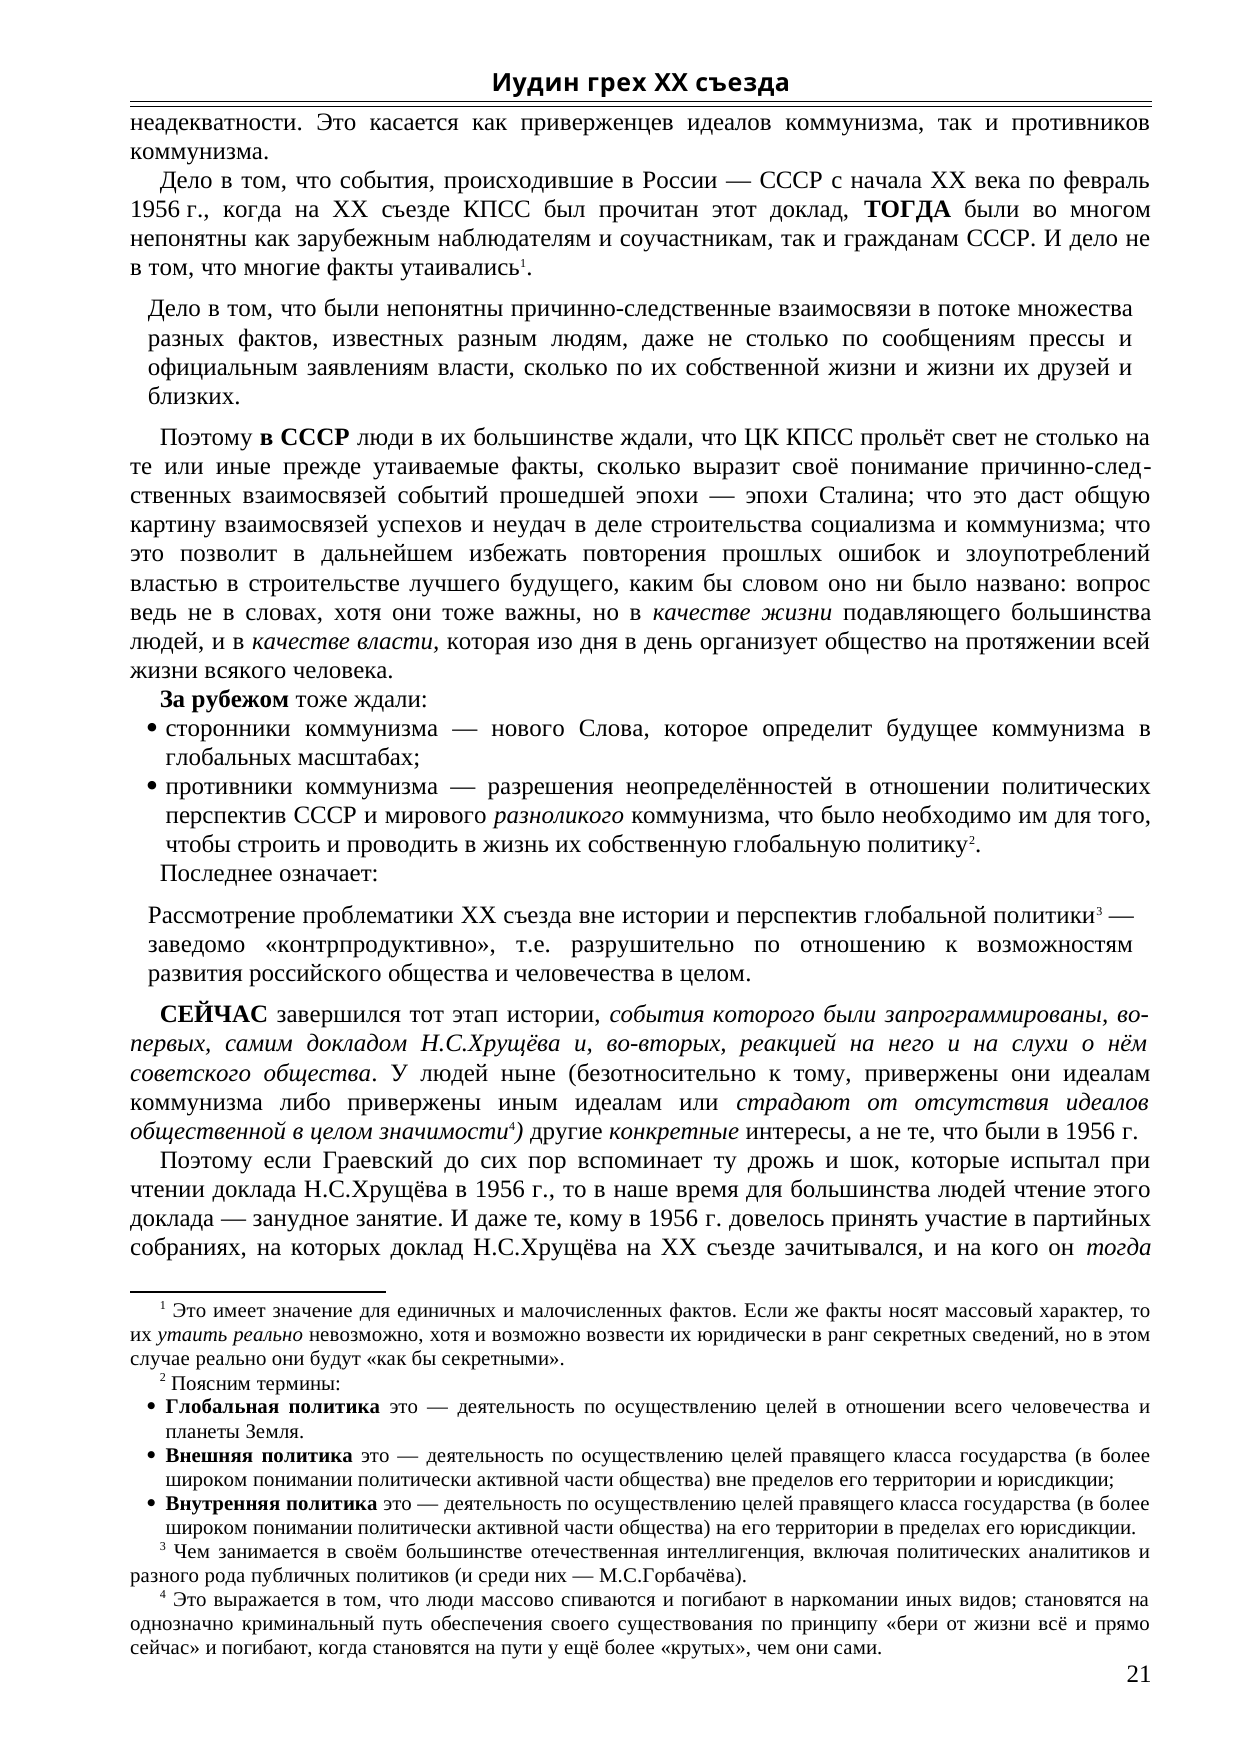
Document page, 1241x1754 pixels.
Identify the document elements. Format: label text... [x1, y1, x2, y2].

list Внутренняя политика это — деятельность по осуществлению целей правящего класса государства (в более широком понимании политически активной части общества) на его территории в пределах его юрисдикции. [148, 1491, 1152, 1539]
text Дело в том, что события, происходившие в России — СССР с начала ХХ века по февраль 1956 г., когда на ХХ съезде КПСС был прочитан этот доклад, ТОГДА были во многом непонятны как зарубежным наблюдателям и соучастникам, так и гражданам СССР. И дело не в том, что многие факты утаивались. [130, 164, 1152, 281]
text Дело в том, что были непонятны причинно-следственные взаимосвязи в потоке множества разных фактов, известных разным людям, даже не столько по сообщениям прессы и официальным заявлениям власти, сколько по их собственной жизни и жизни их друзей и близких. [148, 293, 1134, 409]
text Рассмотрение проблематики ХХ съезда вне истории и перспектив глобальной политики — заведомо «контр­продуктивно», т.е. разрушительно по отношению к возможностям развития российского общества и человечества в целом. [148, 899, 1134, 987]
list Внешняя политика это — деятельность по осуществлению целей правящего класса государства (в более широком понимании политически активной части общества) вне пределов его территории и юрисдикции; [148, 1442, 1152, 1491]
text Последнее означает: [130, 858, 1152, 887]
text неадекватности. Это касается как приверженцев идеалов коммунизма, так и противников коммунизма. [130, 107, 1152, 164]
list Глобальная политика это — деятельность по осуществлению целей в отношении всего человечества и планеты Земля. [148, 1394, 1152, 1442]
text Поэтому если Граевский до сих пор вспоминает ту дрожь и шок, которые испытал при чтении доклада Н.С.Хрущёва в 1956 г., то в наше время для большинства людей чтение этого доклада — занудное занятие. И даже те, кому в 1956 г. довелось принять участие в партийных собраниях, на которых доклад Н.С.Хрущёва на ХХ съезде зачитывался, и на кого он тогда [130, 1144, 1152, 1261]
text СЕЙЧАС завершился тот этап истории, события которого были запрограммированы, во-первых, самим докладом Н.С.Хрущёва и, во-вторых, реакцией на него и на слухи о нём советского общества. У людей ныне (безотносительно к тому, привержены они идеалам коммунизма либо привержены иным идеалам или страдают от отсутствия идеалов общественной в целом значимости) другие конкретные интересы, а не те, что были в 1956 г. [130, 999, 1152, 1144]
list Поясним термины: [130, 1370, 1152, 1394]
list противники коммунизма — разрешения неопределённостей в отношении политических перспектив СССР и мирового разноликого коммунизма, что было необходимо им для того, чтобы строить и проводить в жизнь их собственную глобальную политику. [148, 771, 1152, 858]
text Чем занимается в своём большинстве отечественная интеллигенция, включая политических аналитиков и разного рода публичных политиков (и среди них — М.С.Горбачёва). [130, 1539, 1152, 1587]
text За рубежом тоже ждали: [130, 684, 1152, 713]
text Это имеет значение для единичных и малочисленных фактов. Если же факты носят массовый характер, то их утаить реально невозможно, хотя и возможно возвести их юридически в ранг секретных сведений, но в этом случае реально они будут «как бы секретными». [130, 1298, 1152, 1370]
text Поэтому в СССР люди в их большинстве ждали, что ЦК КПСС прольёт свет не столько на те или иные прежде утаиваемые факты, сколько выразит своё понимание причинно-след­ствен­ных взаимосвязей событий прошедшей эпохи — эпохи Сталина; что это даст общую картину взаимосвязей успехов и неудач в деле строительства социализма и коммунизма; что это позволит в дальнейшем избежать повторения прошлых ошибок и злоупотреблений властью в строительстве лучшего будущего, каким бы словом оно ни было названо: вопрос ведь не в словах, хотя они тоже важны, но в качестве жизни подавляющего большинства людей, и в качестве власти, которая изо дня в день организует общество на протяжении всей жизни всякого человека. [130, 422, 1152, 684]
text Это выражается в том, что люди массово спиваются и погибают в наркомании иных видов; становятся на однозначно криминальный путь обеспечения своего существования по принципу «бери от жизни всё и прямо сейчас» и погибают, когда становятся на пути у ещё более «крутых», чем они сами. [130, 1587, 1152, 1659]
list сторонники коммунизма — нового Слова, которое определит будущее коммунизма в глобальных масштабах; [148, 713, 1152, 771]
